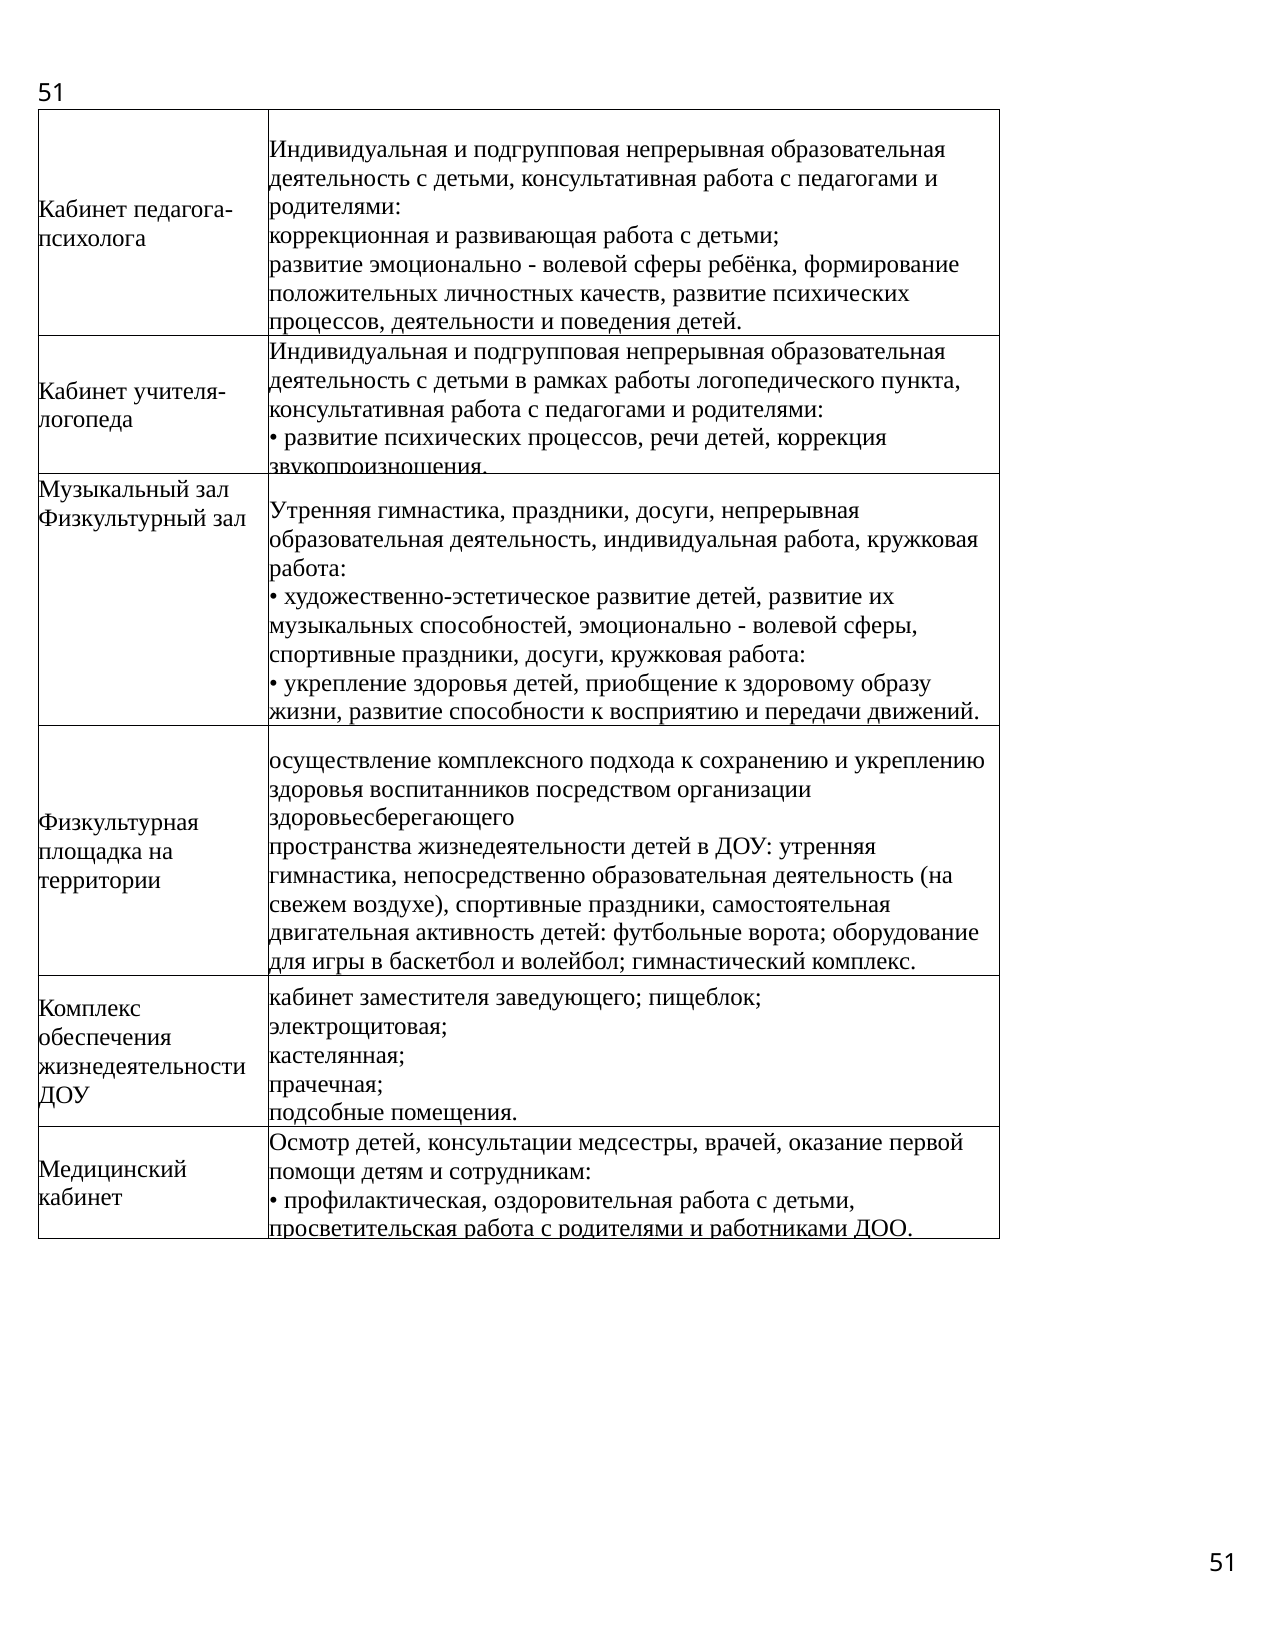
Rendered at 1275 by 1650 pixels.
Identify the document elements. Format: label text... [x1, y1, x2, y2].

table_cell Осмотр детей, консультации медсестры, врачей, оказание первой помощи детям и сотрудникам: • профилактическая, оздоровительная работа с детьми, просветительская работа с родителями и работниками ДОО. [269, 1127, 999, 1238]
table_cell Комплекс обеспечения жизнедеятельности ДОУ [39, 976, 268, 1126]
table_cell Музыкальный зал Физкультурный зал [39, 474, 268, 725]
table_cell Физкультурная площадка на территории [39, 726, 268, 975]
table_cell Кабинет педагога- психолога [39, 110, 268, 335]
table_cell осуществление комплексного подхода к сохранению и укреплению здоровья воспитанников посредством организации здоровьесберегающего пространства жизнедеятельности детей в ДОУ: утренняя гимнастика, непосредственно образовательная деятельность (на свежем воздухе), спортивные праздники, самостоятельная двигательная активность детей: футбольные ворота; оборудование для игры в баскетбол и волейбол; гимнастический комплекс. [269, 726, 999, 975]
table_cell кабинет заместителя заведующего; пищеблок; электрощитовая; кастелянная; прачечная; подсобные помещения. [269, 976, 999, 1126]
table_cell Индивидуальная и подгрупповая непрерывная образовательная деятельность с детьми, консультативная работа с педагогами и родителями: коррекционная и развивающая работа с детьми; развитие эмоционально - волевой сферы ребёнка, формирование положительных личностных качеств, развитие психических процессов, деятельности и поведения детей. [269, 110, 999, 335]
table_cell Медицинский кабинет [39, 1127, 268, 1238]
table_cell Индивидуальная и подгрупповая непрерывная образовательная деятельность с детьми в рамках работы логопедического пункта, консультативная работа с педагогами и родителями: • развитие психических процессов, речи детей, коррекция звукопроизношения. [269, 336, 999, 473]
table_cell Утренняя гимнастика, праздники, досуги, непрерывная образовательная деятельность, индивидуальная работа, кружковая работа: • художественно-эстетическое развитие детей, развитие их музыкальных способностей, эмоционально - волевой сферы, спортивные праздники, досуги, кружковая работа: • укрепление здоровья детей, приобщение к здоровому образу жизни, развитие способности к восприятию и передачи движений. [269, 474, 999, 725]
table_cell Кабинет учителя- логопеда [39, 336, 268, 473]
